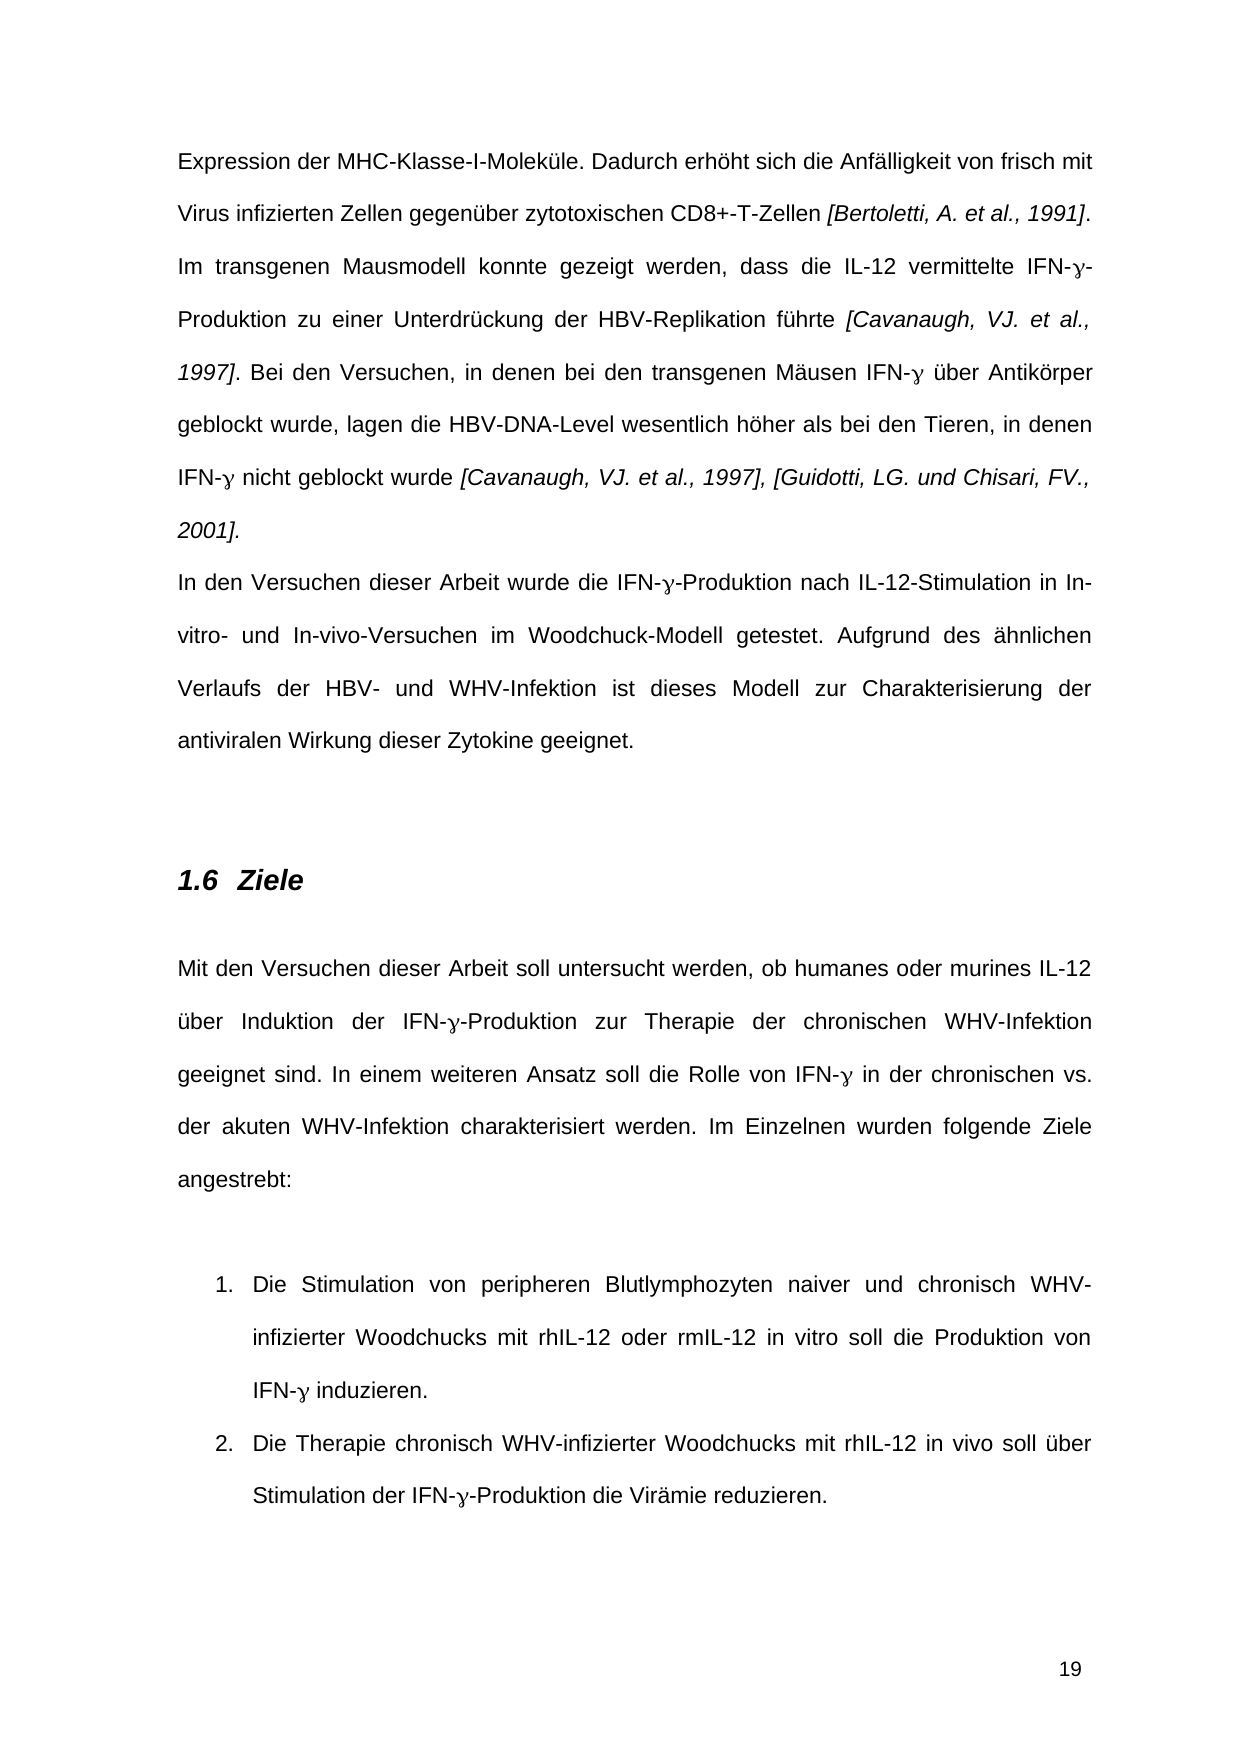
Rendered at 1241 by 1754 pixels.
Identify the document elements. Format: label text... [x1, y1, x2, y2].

text In den Versuchen dieser Arbeit wurde die IFN--Produktion nach IL-12-Stimulation in In-vitro- und In-vivo-Versuchen im Woodchuck-Modell getestet. Aufgrund des ähnlichen Verlaufs der HBV- und WHV-Infektion ist dieses Modell zur Charakterisierung der antiviralen Wirkung dieser Zytokine geeignet. [177, 569, 1093, 754]
text Im transgenen Mausmodell konnte gezeigt werden, dass die IL-12 vermittelte IFN-- Produktion zu einer Unterdrückung der HBV-Replikation führte [Cavanaugh, VJ. et al., 1997]. Bei den Versuchen, in denen bei den transgenen Mäusen IFN- über Antikörper geblockt wurde, lagen die HBV-DNA-Level wesentlich höher als bei den Tieren, in denen IFN- nicht geblockt wurde [Cavanaugh, VJ. et al., 1997], [Guidotti, LG. und Chisari, FV., 2001]. [177, 253, 1093, 543]
subtitle Ziele [177, 863, 1093, 896]
text Mit den Versuchen dieser Arbeit soll untersucht werden, ob humanes oder murines IL-12 über Induktion der IFN--Produktion zur Therapie der chronischen WHV-Infektion geeignet sind. In einem weiteren Ansatz soll die Rolle von IFN- in der chronischen vs. der akuten WHV-Infektion charakterisiert werden. Im Einzelnen wurden folgende Ziele angestrebt: [177, 955, 1093, 1192]
list Die Stimulation von peripheren Blutlymphozyten naiver und chronisch WHV-infizierter Woodchucks mit rhIL-12 oder rmIL-12 in vitro soll die Produktion von IFN- induzieren. [215, 1271, 1093, 1403]
list Die Therapie chronisch WHV-infizierter Woodchucks mit rhIL-12 in vivo soll über Stimulation der IFN--Produktion die Virämie reduzieren. [215, 1429, 1093, 1508]
text Expression der MHC-Klasse-I-Moleküle. Dadurch erhöht sich die Anfälligkeit von frisch mit Virus infizierten Zellen gegenüber zytotoxischen CD8+-T-Zellen [Bertoletti, A. et al., 1991]. [177, 148, 1093, 227]
